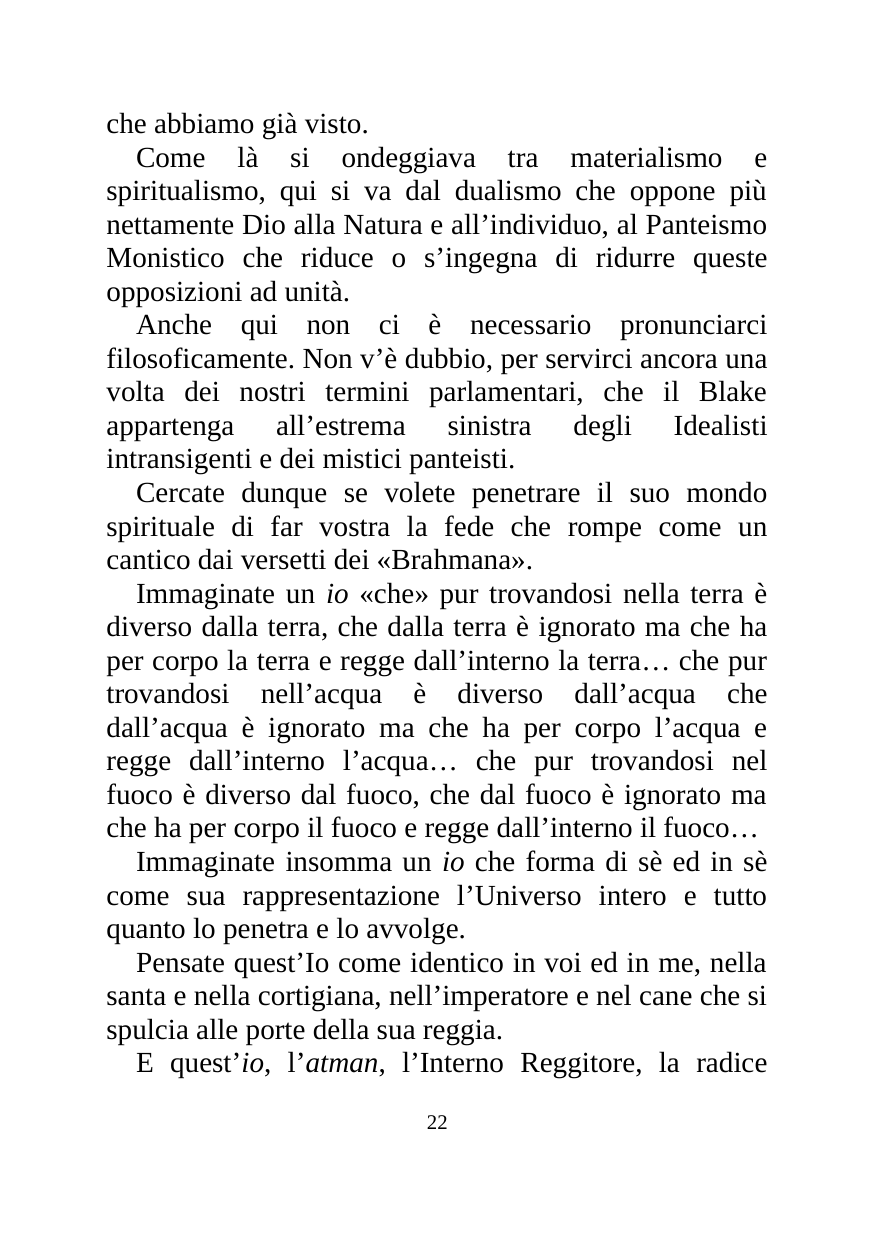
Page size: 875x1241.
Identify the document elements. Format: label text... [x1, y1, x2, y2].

text Cercate dunque se volete penetrare il suo mondo spirituale di far vostra la fede che rompe come un cantico dai versetti dei «Brahmana». [106, 475, 768, 576]
text Pensate quest’Io come identico in voi ed in me, nella santa e nella cortigiana, nell’imperatore e nel cane che si spulcia alle porte della sua reggia. [106, 945, 768, 1045]
text Come là si ondeggiava tra materialismo e spiritualismo, qui si va dal dualismo che oppone più nettamente Dio alla Natura e all’individuo, al Panteismo Monistico che riduce o s’ingegna di ridurre queste opposizioni ad unità. [106, 140, 768, 307]
text E quest’io, l’atman, l’Interno Reggitore, la radice [106, 1045, 768, 1079]
text Immaginate un io «che» pur trovandosi nella terra è diverso dalla terra, che dalla terra è ignorato ma che ha per corpo la terra e regge dall’interno la terra… che pur trovandosi nell’acqua è diverso dall’acqua che dall’acqua è ignorato ma che ha per corpo l’acqua e regge dall’interno l’acqua… che pur trovandosi nel fuoco è diverso dal fuoco, che dal fuoco è ignorato ma che ha per corpo il fuoco e regge dall’interno il fuoco… [106, 576, 768, 844]
text Anche qui non ci è necessario pronunciarci filosoficamente. Non v’è dubbio, per servirci ancora una volta dei nostri termini parlamentari, che il Blake appartenga all’estrema sinistra degli Idealisti intransigenti e dei mistici panteisti. [106, 307, 768, 475]
text Immaginate insomma un io che forma di sè ed in sè come sua rappresentazione l’Universo intero e tutto quanto lo penetra e lo avvolge. [106, 844, 768, 945]
text che abbiamo già visto. [106, 106, 768, 140]
